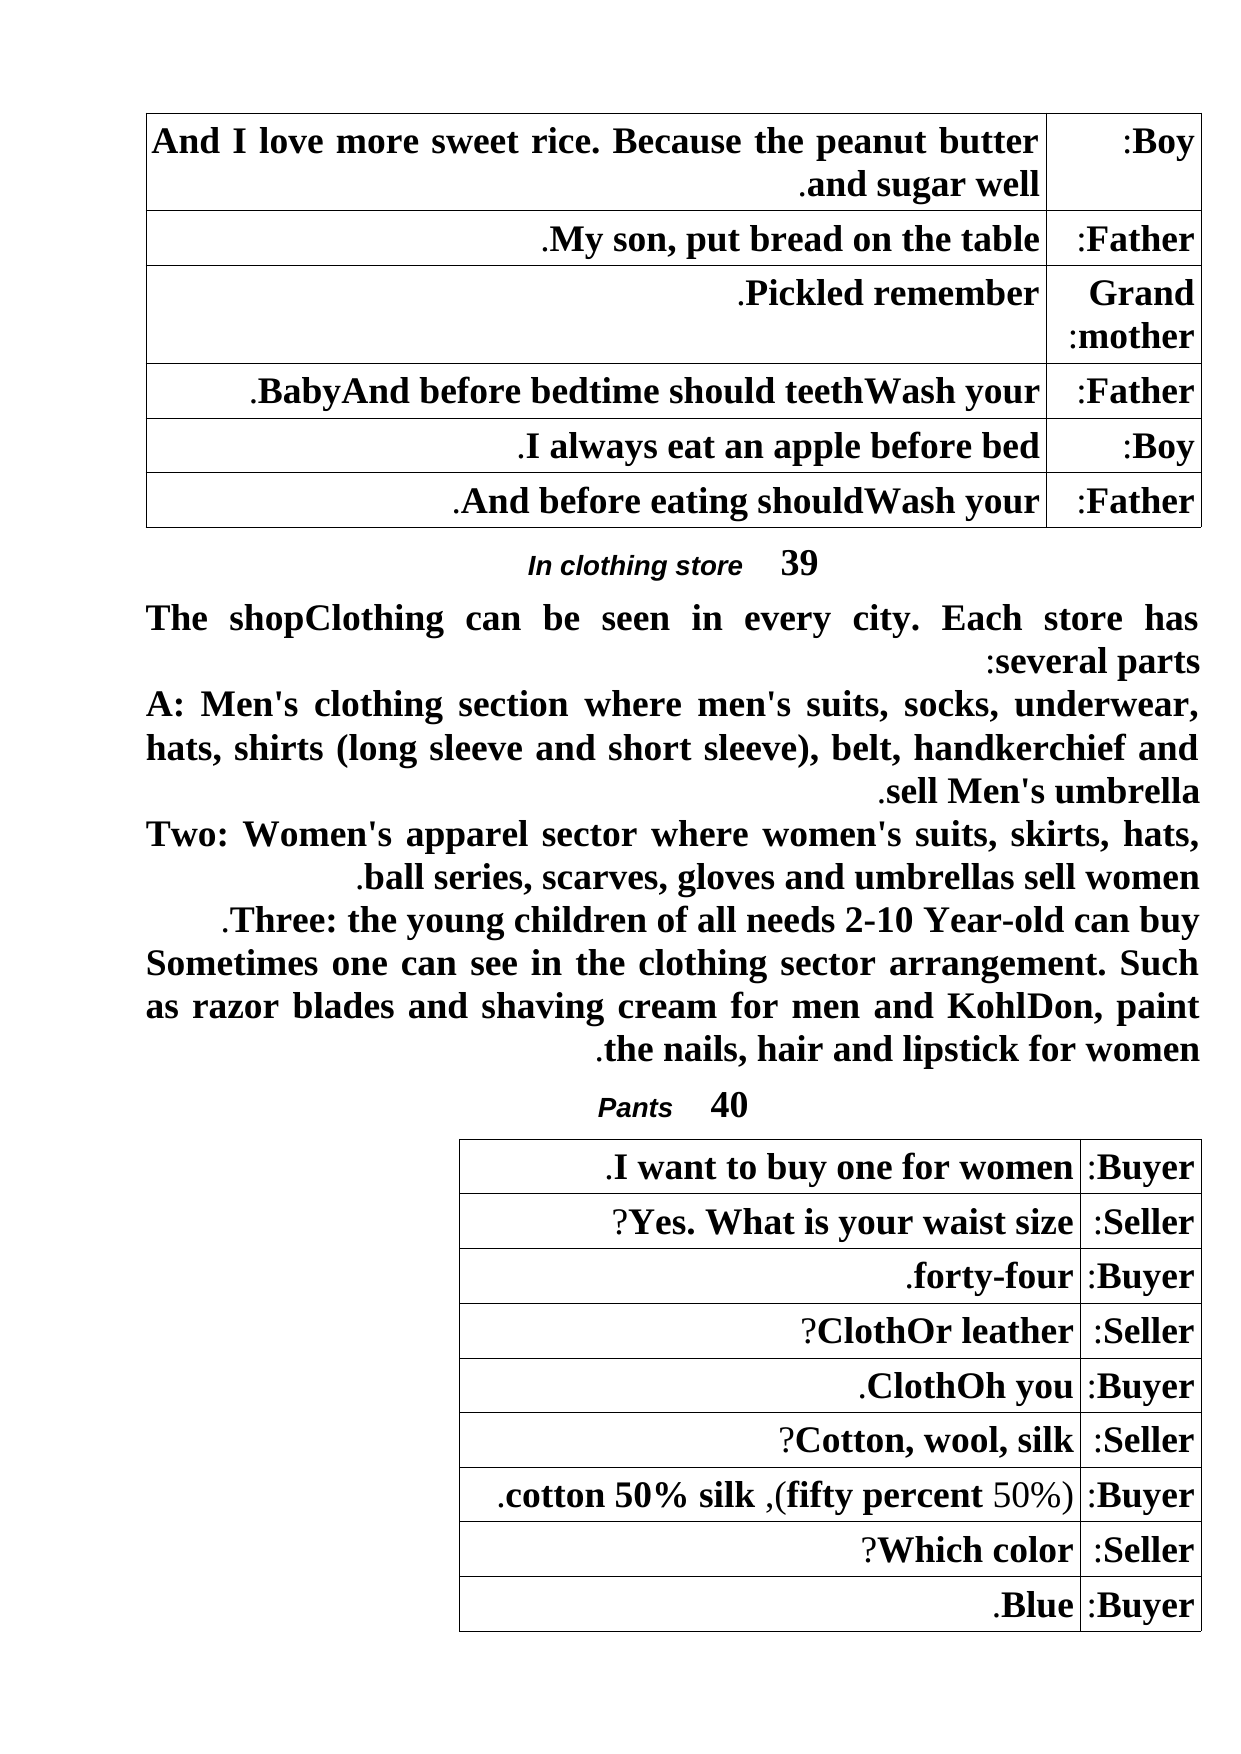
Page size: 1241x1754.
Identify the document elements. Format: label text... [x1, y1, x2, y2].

table_cell Cotton, wool, silk? [460, 1413, 1080, 1467]
table_cell Blue. [460, 1577, 1080, 1631]
table_cell Seller: [1081, 1522, 1201, 1576]
text Two: Women's apparel sector where women's suits, skirts, hats, ball series, scarves, gloves and umbrellas sell women. [146, 811, 1201, 897]
table_cell Baby‌And before bedtime should teeth‌Wash your. [147, 364, 1046, 417]
table_cell Cloth‌Or leather? [460, 1304, 1080, 1357]
table_cell Yes. What is your waist size? [460, 1194, 1080, 1248]
table_cell Seller: [1081, 1304, 1201, 1357]
table_cell Boy: [1047, 114, 1201, 210]
table_header Buyer: [1081, 1140, 1201, 1193]
table_cell Seller: [1081, 1194, 1201, 1248]
table_cell Pickled remember. [147, 266, 1046, 363]
text Three: the young children of all needs 2-10 Year-old can buy. [146, 897, 1201, 941]
subtitle Pants [146, 1082, 1201, 1126]
text Sometimes one can see in the clothing sector arrangement. Such as razor blades and shaving cream for men and Kohl‌Don, paint the nails, hair and lipstick for women. [146, 941, 1201, 1070]
table_header I want to buy one for women. [460, 1140, 1080, 1193]
table_cell Buyer: [1081, 1577, 1201, 1631]
table_cell Buyer: [1081, 1468, 1201, 1521]
table_cell Buyer: [1081, 1249, 1201, 1303]
table_cell And I love more sweet rice. Because the peanut butter and sugar well. [147, 114, 1046, 210]
table_cell Grand mother: [1047, 266, 1201, 363]
table_cell forty-four. [460, 1249, 1080, 1303]
table_cell Cloth‌Oh you. [460, 1359, 1080, 1412]
table_cell Father: [1047, 473, 1201, 527]
table_cell And before eating should‌Wash your. [147, 473, 1046, 527]
table_cell Boy: [1047, 419, 1201, 472]
text A: Men's clothing section where men's suits, socks, underwear, hats, shirts (long sleeve and short sleeve), belt, handkerchief and sell Men's umbrella. [146, 682, 1201, 811]
table_cell (50% fifty percent), cotton 50% silk. [460, 1468, 1080, 1521]
table_cell Which color? [460, 1522, 1080, 1576]
subtitle In clothing store [146, 539, 1201, 583]
text The shop‌Clothing can be seen in every city. Each store has several parts: [146, 596, 1201, 682]
table_cell Buyer: [1081, 1359, 1201, 1412]
table_cell My son, put bread on the table. [147, 211, 1046, 265]
table_cell Father: [1047, 211, 1201, 265]
table_cell I always eat an apple before bed. [147, 419, 1046, 472]
table_cell Father: [1047, 364, 1201, 417]
table_cell Seller: [1081, 1413, 1201, 1467]
